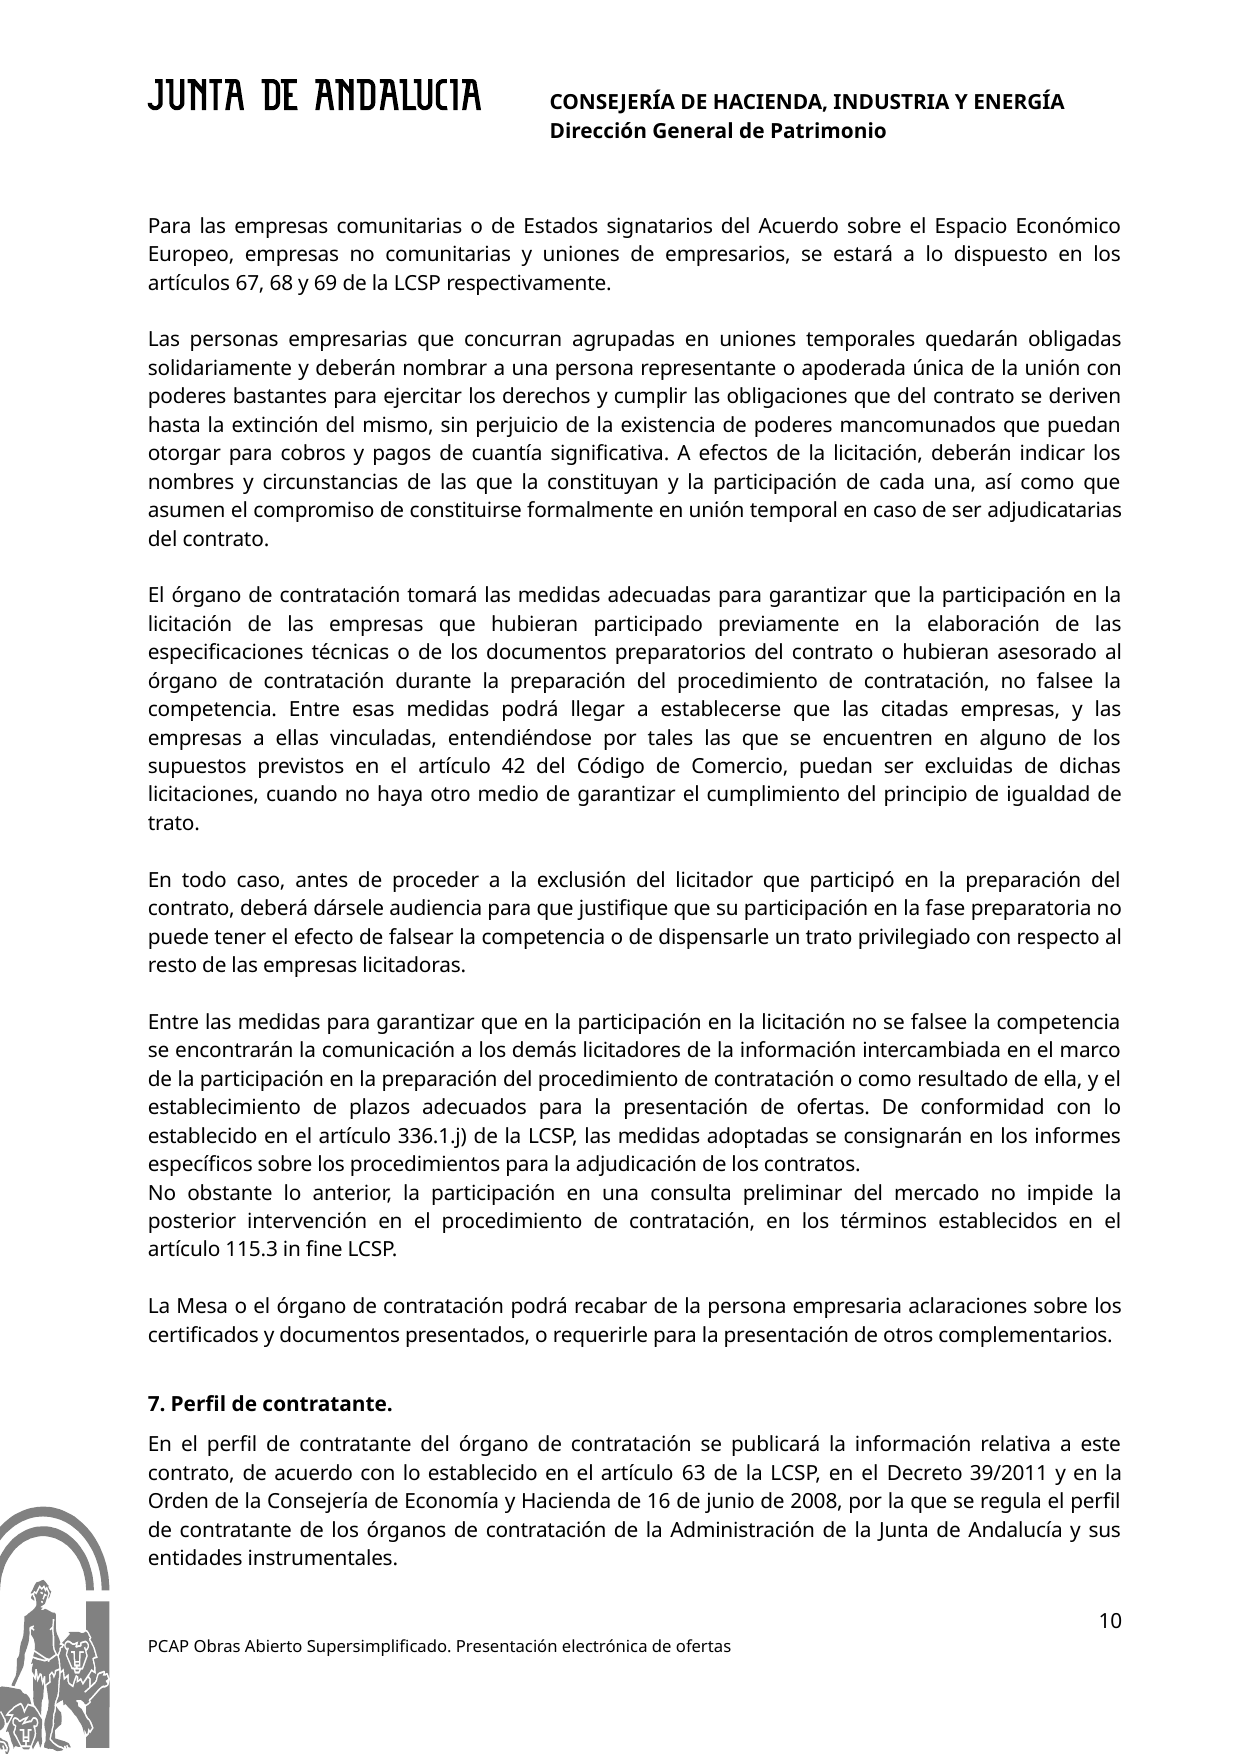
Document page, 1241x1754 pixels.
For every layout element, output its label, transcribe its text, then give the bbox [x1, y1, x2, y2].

text En el perfil de contratante del órgano de contratación se publicará la información relativa a este contrato, de acuerdo con lo establecido en el artículo 63 de la LCSP, en el Decreto 39/2011 y en la Orden de la Consejería de Economía y Hacienda de 16 de junio de 2008, por la que se regula el perfil de contratante de los órganos de contratación de la Administración de la Junta de Andalucía y sus entidades instrumentales. [148, 1429, 1122, 1572]
text Para las empresas comunitarias o de Estados signatarios del Acuerdo sobre el Espacio Económico Europeo, empresas no comunitarias y uniones de empresarios, se estará a lo dispuesto en los artículos 67, 68 y 69 de la LCSP respectivamente. [148, 211, 1122, 296]
text 7. Perfil de contratante. [148, 1389, 1122, 1418]
text En todo caso, antes de proceder a la exclusión del licitador que participó en la preparación del contrato, deberá dársele audiencia para que justifique que su participación en la fase preparatoria no puede tener el efecto de falsear la competencia o de dispensarle un trato privilegiado con respecto al resto de las empresas licitadoras. [148, 865, 1122, 979]
text Entre las medidas para garantizar que en la participación en la licitación no se falsee la competencia se encontrarán la comunicación a los demás licitadores de la información intercambiada en el marco de la participación en la preparación del procedimiento de contratación o como resultado de ella, y el establecimiento de plazos adecuados para la presentación de ofertas. De conformidad con lo establecido en el artículo 336.1.j) de la LCSP, las medidas adoptadas se consignarán en los informes específicos sobre los procedimientos para la adjudicación de los contratos. [148, 1007, 1122, 1178]
text La Mesa o el órgano de contratación podrá recabar de la persona empresaria aclaraciones sobre los certificados y documentos presentados, o requerirle para la presentación de otros complementarios. [148, 1291, 1122, 1348]
text No obstante lo anterior, la participación en una consulta preliminar del mercado no impide la posterior intervención en el procedimiento de contratación, en los términos establecidos en el artículo 115.3 in fine LCSP. [148, 1178, 1122, 1263]
text El órgano de contratación tomará las medidas adecuadas para garantizar que la participación en la licitación de las empresas que hubieran participado previamente en la elaboración de las especificaciones técnicas o de los documentos preparatorios del contrato o hubieran asesorado al órgano de contratación durante la preparación del procedimiento de contratación, no falsee la competencia. Entre esas medidas podrá llegar a establecerse que las citadas empresas, y las empresas a ellas vinculadas, entendiéndose por tales las que se encuentren en alguno de los supuestos previstos en el artículo 42 del Código de Comercio, puedan ser excluidas de dichas licitaciones, cuando no haya otro medio de garantizar el cumplimiento del principio de igualdad de trato. [148, 581, 1122, 836]
text Las personas empresarias que concurran agrupadas en uniones temporales quedarán obligadas solidariamente y deberán nombrar a una persona representante o apoderada única de la unión con poderes bastantes para ejercitar los derechos y cumplir las obligaciones que del contrato se deriven hasta la extinción del mismo, sin perjuicio de la existencia de poderes mancomunados que puedan otorgar para cobros y pagos de cuantía significativa. A efectos de la licitación, deberán indicar los nombres y circunstancias de las que la constituyan y la participación de cada una, así como que asumen el compromiso de constituirse formalmente en unión temporal en caso de ser adjudicatarias del contrato. [148, 324, 1122, 552]
